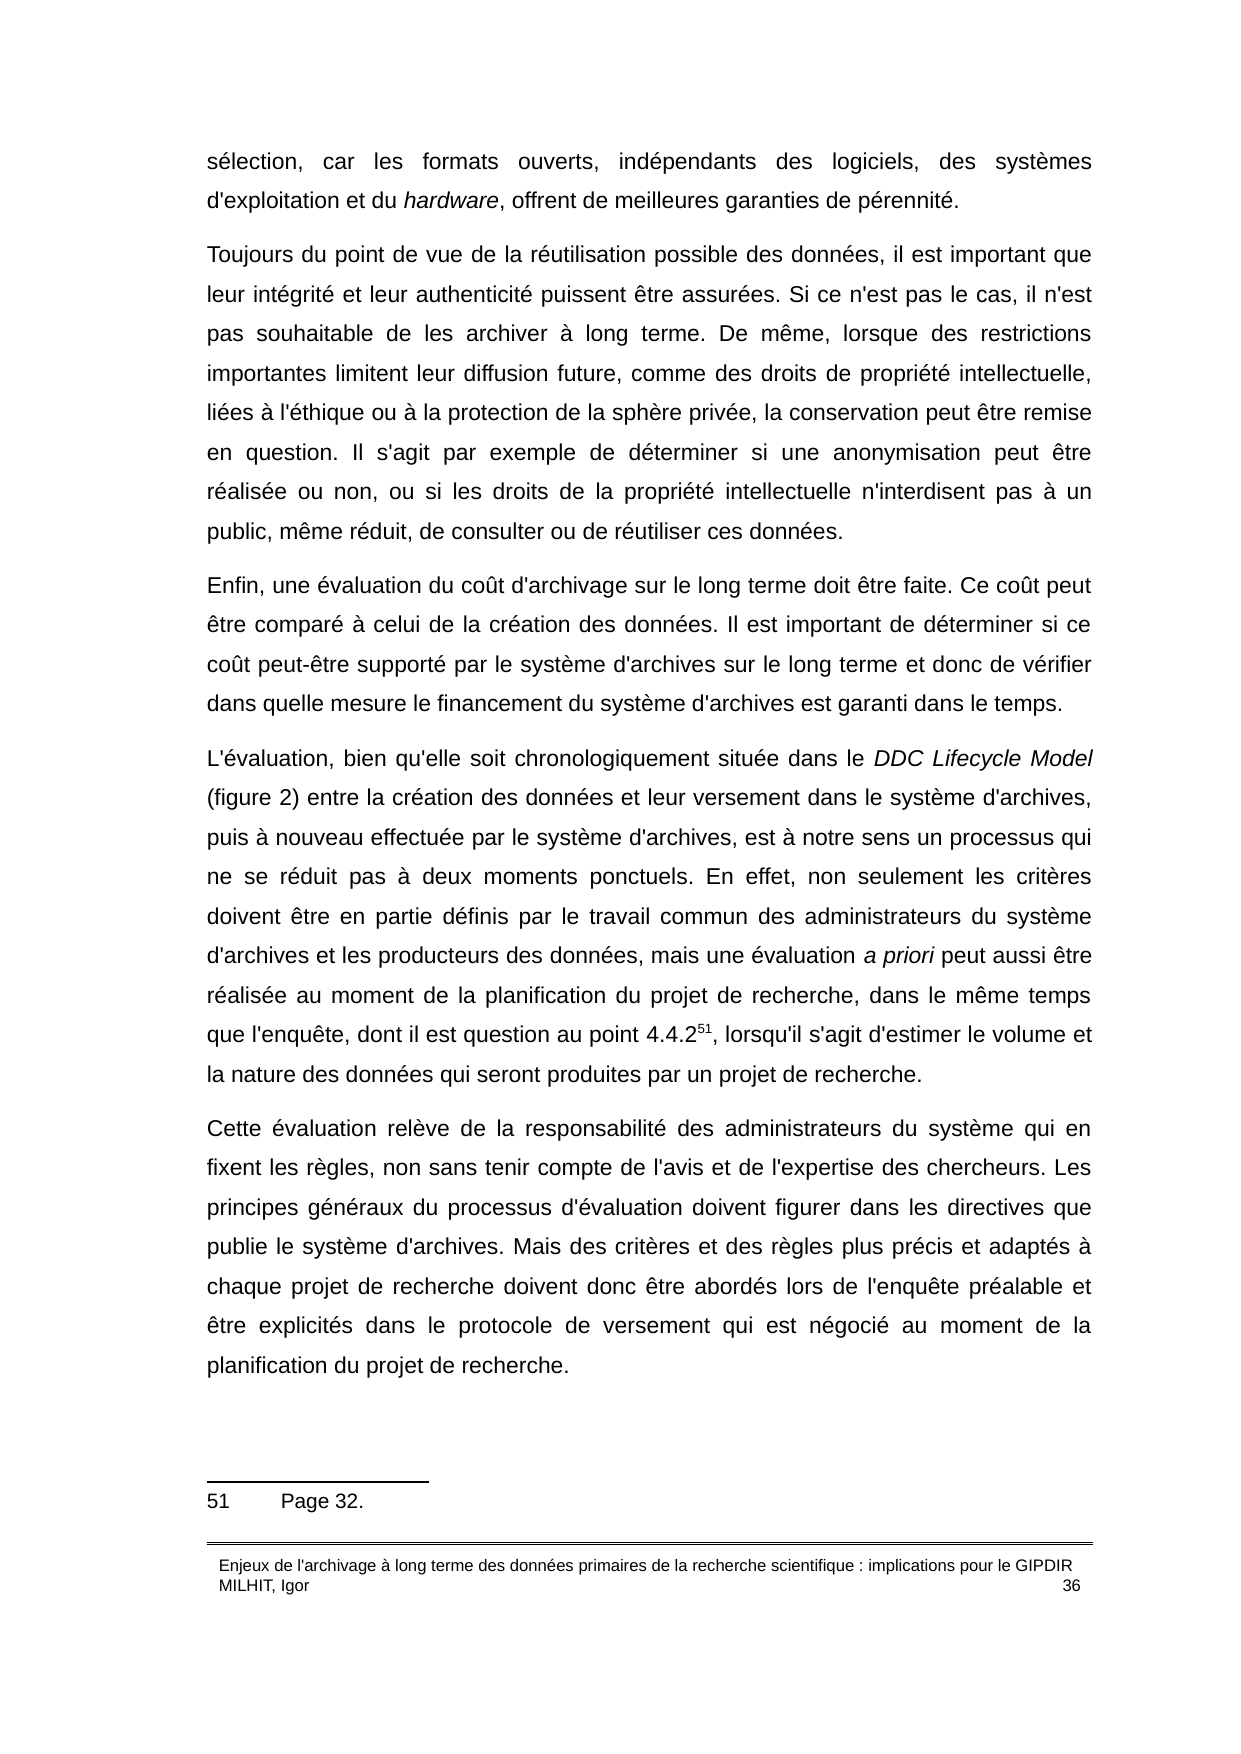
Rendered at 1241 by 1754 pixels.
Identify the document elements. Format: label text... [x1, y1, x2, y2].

text L'évaluation, bien qu'elle soit chronologiquement située dans le DDC Lifecycle Model (figure 2) entre la création des données et leur versement dans le système d'archives, puis à nouveau effectuée par le système d'archives, est à notre sens un processus qui ne se réduit pas à deux moments ponctuels. En effet, non seulement les critères doivent être en partie définis par le travail commun des administrateurs du système d'archives et les producteurs des données, mais une évaluation a priori peut aussi être réalisée au moment de la planification du projet de recherche, dans le même temps que l'enquête, dont il est question au point 4.4.2, lorsqu'il s'agit d'estimer le volume et la nature des données qui seront produites par un projet de recherche. [207, 745, 1093, 1087]
text Enfin, une évaluation du coût d'archivage sur le long terme doit être faite. Ce coût peut être comparé à celui de la création des données. Il est important de déterminer si ce coût peut-être supporté par le système d'archives sur le long terme et donc de vérifier dans quelle mesure le financement du système d'archives est garanti dans le temps. [207, 572, 1093, 717]
text Toujours du point de vue de la réutilisation possible des données, il est important que leur intégrité et leur authenticité puissent être assurées. Si ce n'est pas le cas, il n'est pas souhaitable de les archiver à long terme. De même, lorsque des restrictions importantes limitent leur diffusion future, comme des droits de propriété intellectuelle, liées à l'éthique ou à la protection de la sphère privée, la conservation peut être remise en question. Il s'agit par exemple de déterminer si une anonymisation peut être réalisée ou non, ou si les droits de la propriété intellectuelle n'interdisent pas à un public, même réduit, de consulter ou de réutiliser ces données. [207, 241, 1093, 544]
text sélection, car les formats ouverts, indépendants des logiciels, des systèmes d'exploitation et du hardware, offrent de meilleures garanties de pérennité. [207, 148, 1093, 213]
text Cette évaluation relève de la responsabilité des administrateurs du système qui en fixent les règles, non sans tenir compte de l'avis et de l'expertise des chercheurs. Les principes généraux du processus d'évaluation doivent figurer dans les directives que publie le système d'archives. Mais des critères et des règles plus précis et adaptés à chaque projet de recherche doivent donc être abordés lors de l'enquête préalable et être explicités dans le protocole de versement qui est négocié au moment de la planification du projet de recherche. [207, 1115, 1093, 1378]
text Page 32. [207, 1489, 1093, 1513]
